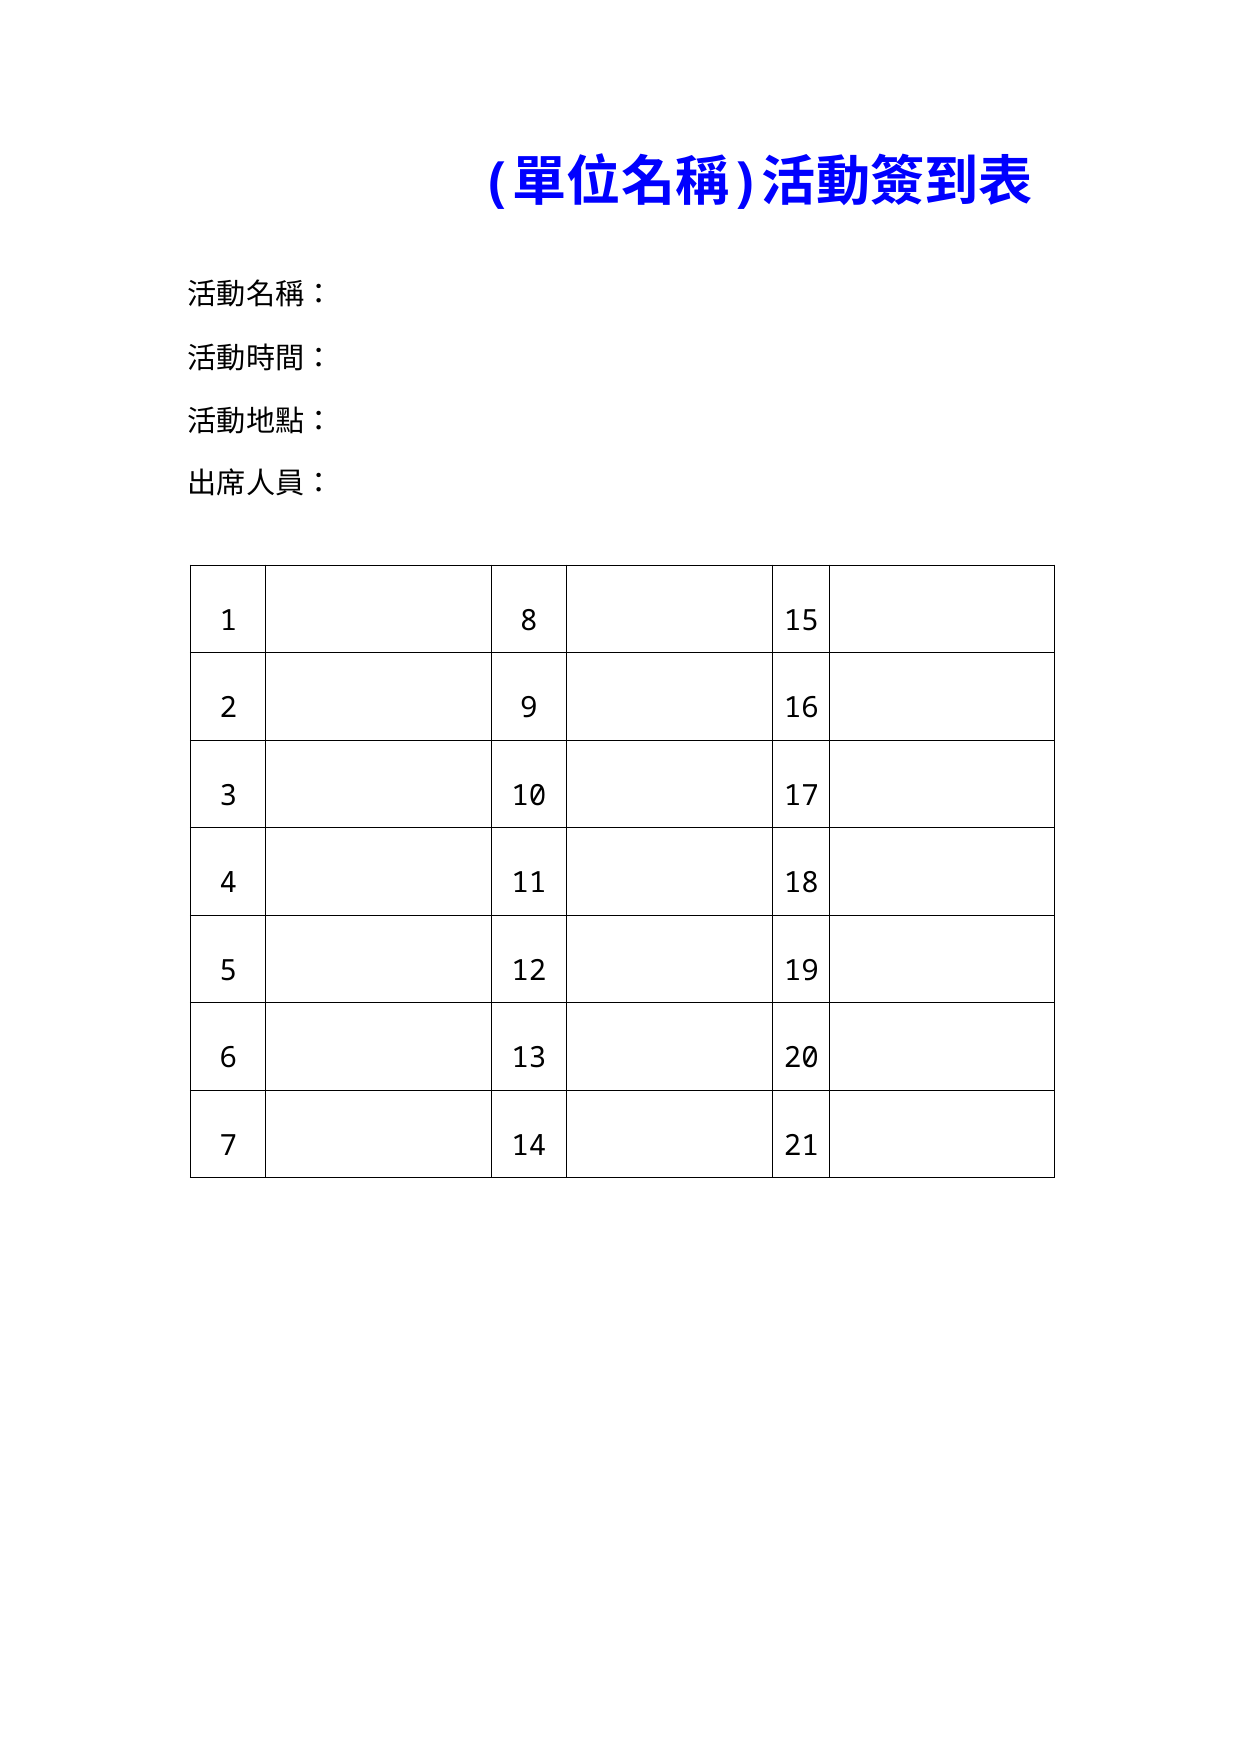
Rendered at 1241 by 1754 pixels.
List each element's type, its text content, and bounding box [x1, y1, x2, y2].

table_cell [266, 916, 491, 1002]
table_cell [830, 653, 1054, 739]
table_cell 16 [773, 653, 829, 739]
table_cell [567, 1003, 772, 1089]
table_cell 19 [773, 916, 829, 1002]
table_cell 14 [492, 1091, 566, 1177]
table_header 15 [773, 566, 829, 652]
table_cell [830, 1003, 1054, 1089]
table_cell [830, 741, 1054, 827]
table_cell 12 [492, 916, 566, 1002]
table_cell 3 [191, 741, 265, 827]
table_header [567, 566, 772, 652]
table_cell 20 [773, 1003, 829, 1089]
table_cell 13 [492, 1003, 566, 1089]
table_cell 17 [773, 741, 829, 827]
table_cell [266, 653, 491, 739]
table_header [266, 566, 491, 652]
table_cell [567, 1091, 772, 1177]
table_cell [266, 1091, 491, 1177]
table_cell [567, 741, 772, 827]
table_cell 2 [191, 653, 265, 739]
table_cell [266, 828, 491, 914]
table_cell 18 [773, 828, 829, 914]
table_cell 9 [492, 653, 566, 739]
table_header [830, 566, 1054, 652]
text (單位名稱)活動簽到表 [187, 158, 1050, 210]
table_cell [266, 1003, 491, 1089]
text 活動名稱： [187, 262, 1031, 314]
text 活動時間： [187, 314, 1053, 377]
table_cell [830, 916, 1054, 1002]
table_cell [567, 916, 772, 1002]
table_header 8 [492, 566, 566, 652]
table_cell 11 [492, 828, 566, 914]
table_header 1 [191, 566, 265, 652]
text 出席人員： [187, 439, 1053, 502]
table_cell 21 [773, 1091, 829, 1177]
table_cell 5 [191, 916, 265, 1002]
table_cell 4 [191, 828, 265, 914]
text 活動地點： [187, 377, 1053, 439]
table_cell 7 [191, 1091, 265, 1177]
table_cell [567, 653, 772, 739]
table_cell [567, 828, 772, 914]
table_cell [830, 828, 1054, 914]
table_cell [266, 741, 491, 827]
table_cell 10 [492, 741, 566, 827]
table_cell [830, 1091, 1054, 1177]
table_cell 6 [191, 1003, 265, 1089]
